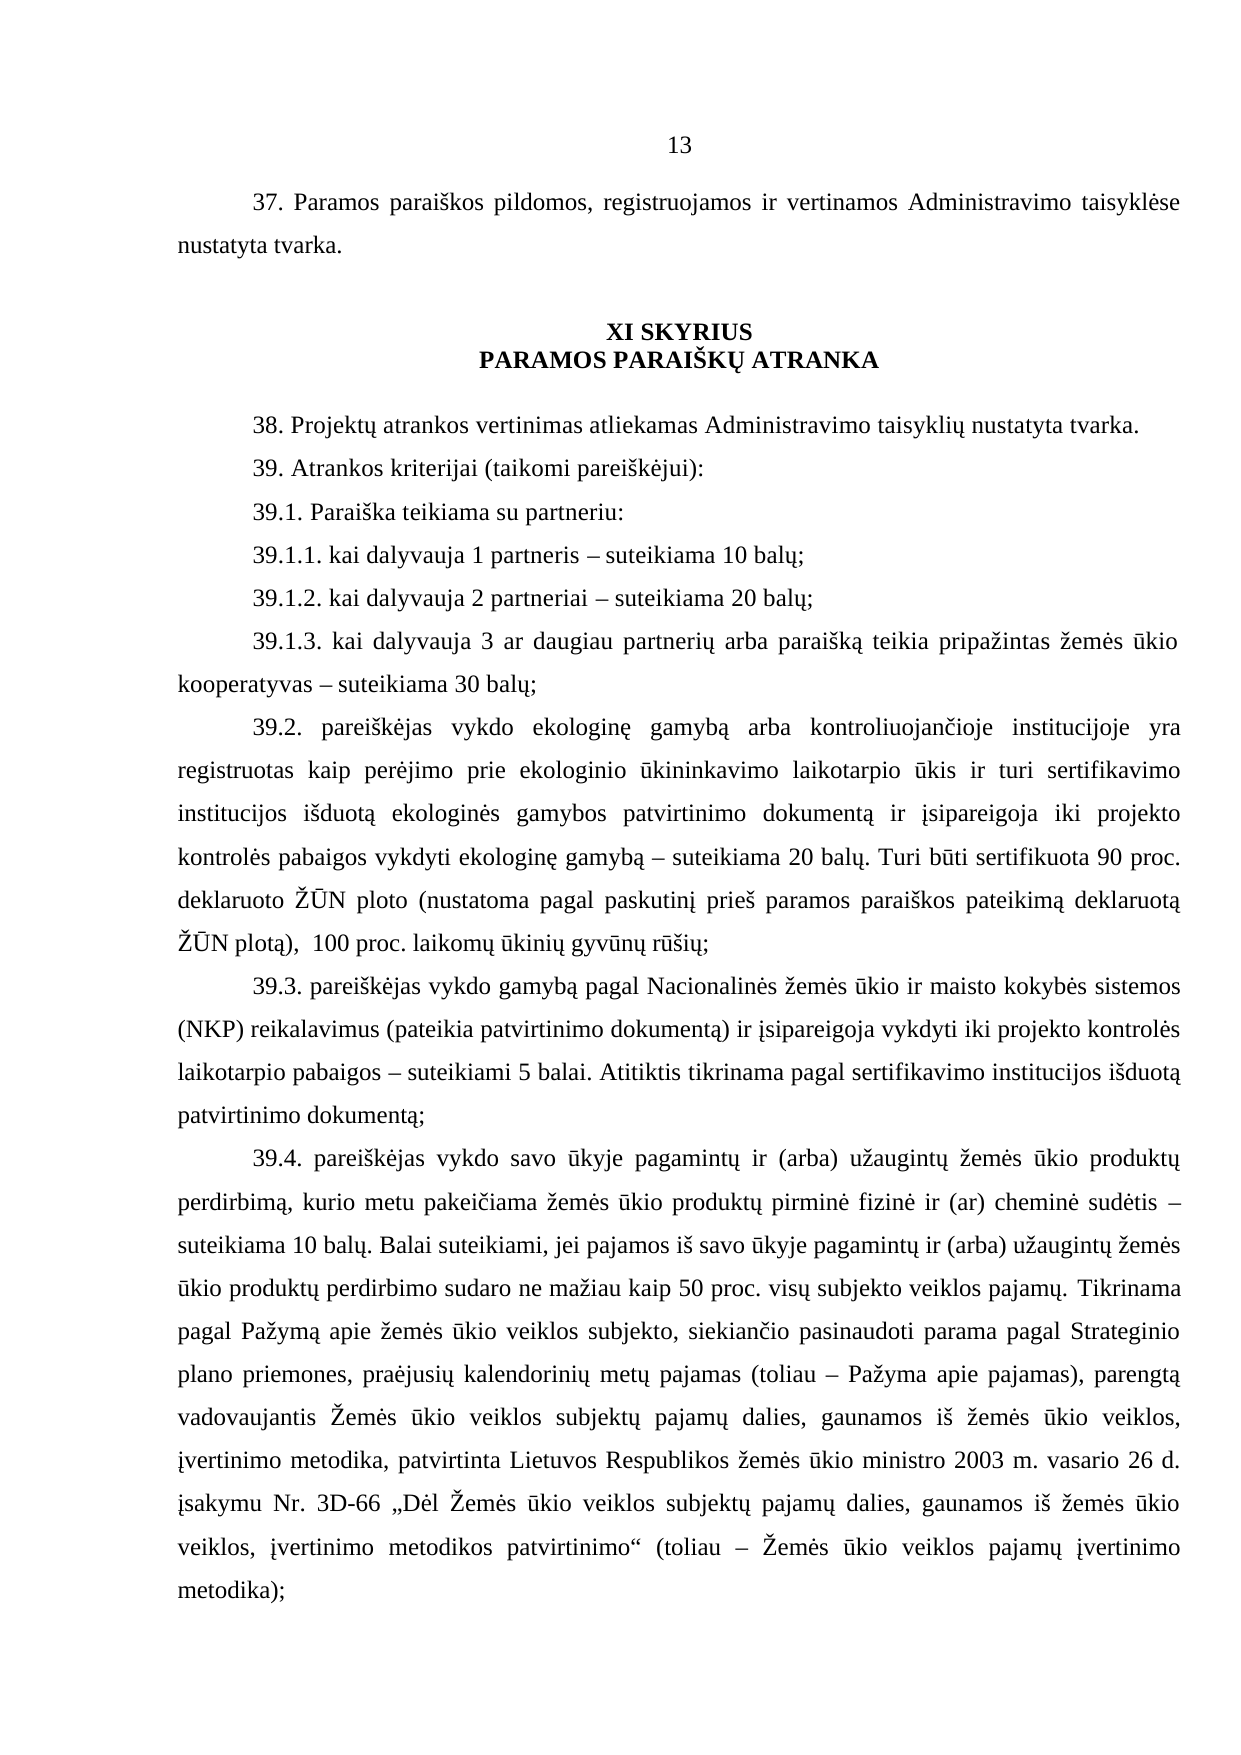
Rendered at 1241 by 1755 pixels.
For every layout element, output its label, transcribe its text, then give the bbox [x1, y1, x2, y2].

text 38. Projektų atrankos vertinimas atliekamas Administravimo taisyklių nustatyta tvarka. [177, 410, 1181, 439]
text 37. Paramos paraiškos pildomos, registruojamos ir vertinamos Administravimo taisyklėse nustatyta tvarka. [177, 187, 1181, 259]
text 39.1.2. kai dalyvauja 2 partneriai – suteikiama 20 balų; [177, 583, 1181, 612]
text XI SKYRIUS [177, 317, 1181, 346]
text 39.3. pareiškėjas vykdo gamybą pagal Nacionalinės žemės ūkio ir maisto kokybės sistemos (NKP) reikalavimus (pateikia patvirtinimo dokumentą) ir įsipareigoja vykdyti iki projekto kontrolės laikotarpio pabaigos – suteikiami 5 balai. Atitiktis tikrinama pagal sertifikavimo institucijos išduotą patvirtinimo dokumentą; [177, 971, 1181, 1129]
text 39. Atrankos kriterijai (taikomi pareiškėjui): [177, 453, 1181, 482]
text 39.2. pareiškėjas vykdo ekologinę gamybą arba kontroliuojančioje institucijoje yra registruotas kaip perėjimo prie ekologinio ūkininkavimo laikotarpio ūkis ir turi sertifikavimo institucijos išduotą ekologinės gamybos patvirtinimo dokumentą ir įsipareigoja iki projekto kontrolės pabaigos vykdyti ekologinę gamybą – suteikiama 20 balų. Turi būti sertifikuota 90 proc. deklaruoto ŽŪN ploto (nustatoma pagal paskutinį prieš paramos paraiškos pateikimą deklaruotą ŽŪN plotą), 100 proc. laikomų ūkinių gyvūnų rūšių; [177, 712, 1181, 957]
text 39.1. Paraiška teikiama su partneriu: [177, 497, 1181, 525]
text 39.1.1. kai dalyvauja 1 partneris – suteikiama 10 balų; [177, 540, 1181, 568]
text 39.4. pareiškėjas vykdo savo ūkyje pagamintų ir (arba) užaugintų žemės ūkio produktų perdirbimą, kurio metu pakeičiama žemės ūkio produktų pirminė fizinė ir (ar) cheminė sudėtis – suteikiama 10 balų. Balai suteikiami, jei pajamos iš savo ūkyje pagamintų ir (arba) užaugintų žemės ūkio produktų perdirbimo sudaro ne mažiau kaip 50 proc. visų subjekto veiklos pajamų. Tikrinama pagal Pažymą apie žemės ūkio veiklos subjekto, siekiančio pasinaudoti parama pagal Strateginio plano priemones, praėjusių kalendorinių metų pajamas (toliau – Pažyma apie pajamas), parengtą vadovaujantis Žemės ūkio veiklos subjektų pajamų dalies, gaunamos iš žemės ūkio veiklos, įvertinimo metodika, patvirtinta Lietuvos Respublikos žemės ūkio ministro 2003 m. vasario 26 d. įsakymu Nr. 3D-66 „Dėl Žemės ūkio veiklos subjektų pajamų dalies, gaunamos iš žemės ūkio veiklos, įvertinimo metodikos patvirtinimo“ (toliau – Žemės ūkio veiklos pajamų įvertinimo metodika); [177, 1143, 1181, 1603]
text 39.1.3. kai dalyvauja 3 ar daugiau partnerių arba paraišką teikia pripažintas žemės ūkio kooperatyvas – suteikiama 30 balų; [177, 626, 1181, 698]
text PARAMOS PARAIŠKŲ ATRANKA [177, 346, 1181, 374]
